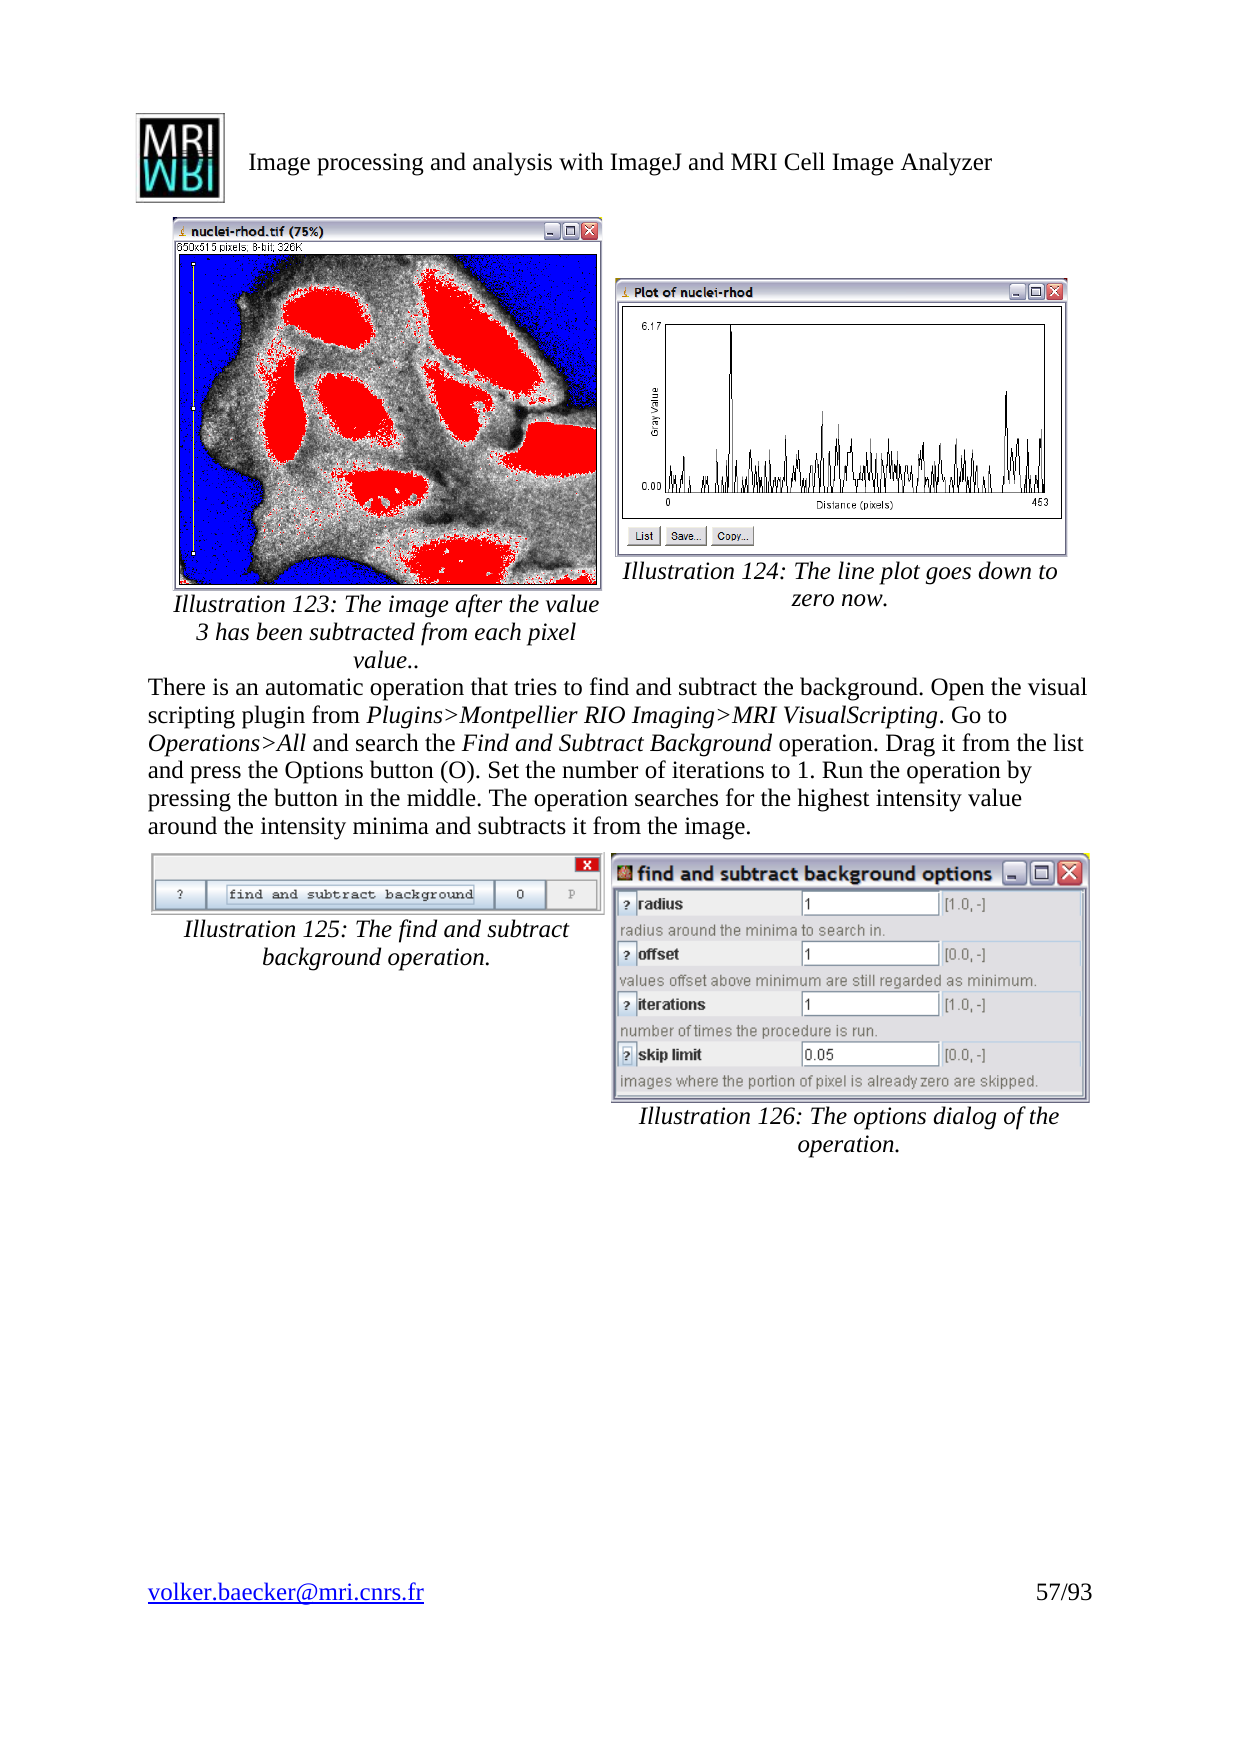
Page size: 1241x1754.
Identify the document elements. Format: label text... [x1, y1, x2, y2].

text Illustration : The options dialog of the operation. [611, 1103, 1089, 1158]
picture [611, 853, 1090, 1103]
text Illustration : The line plot goes down to zero now. [615, 557, 1067, 612]
picture [135, 113, 225, 203]
text Illustration : The image after the value 3 has been subtracted from each pixel value.. [173, 591, 602, 673]
picture [615, 278, 1068, 557]
picture [172, 217, 603, 591]
picture [151, 852, 605, 915]
text Illustration : The find and subtract background operation. [151, 915, 604, 970]
text There is an automatic operation that tries to find and subtract the background. Open the visual scripting plugin from Plugins>Montpellier RIO Imaging>MRI VisualScripting. Go to Operations>All and search the Find and Subtract Background operation. Drag it from the list and press the Options button (O). Set the number of iterations to 1. Run the operation by pressing the button in the middle. The operation searches for the highest intensity value around the intensity minima and subtracts it from the image. [148, 673, 1092, 840]
